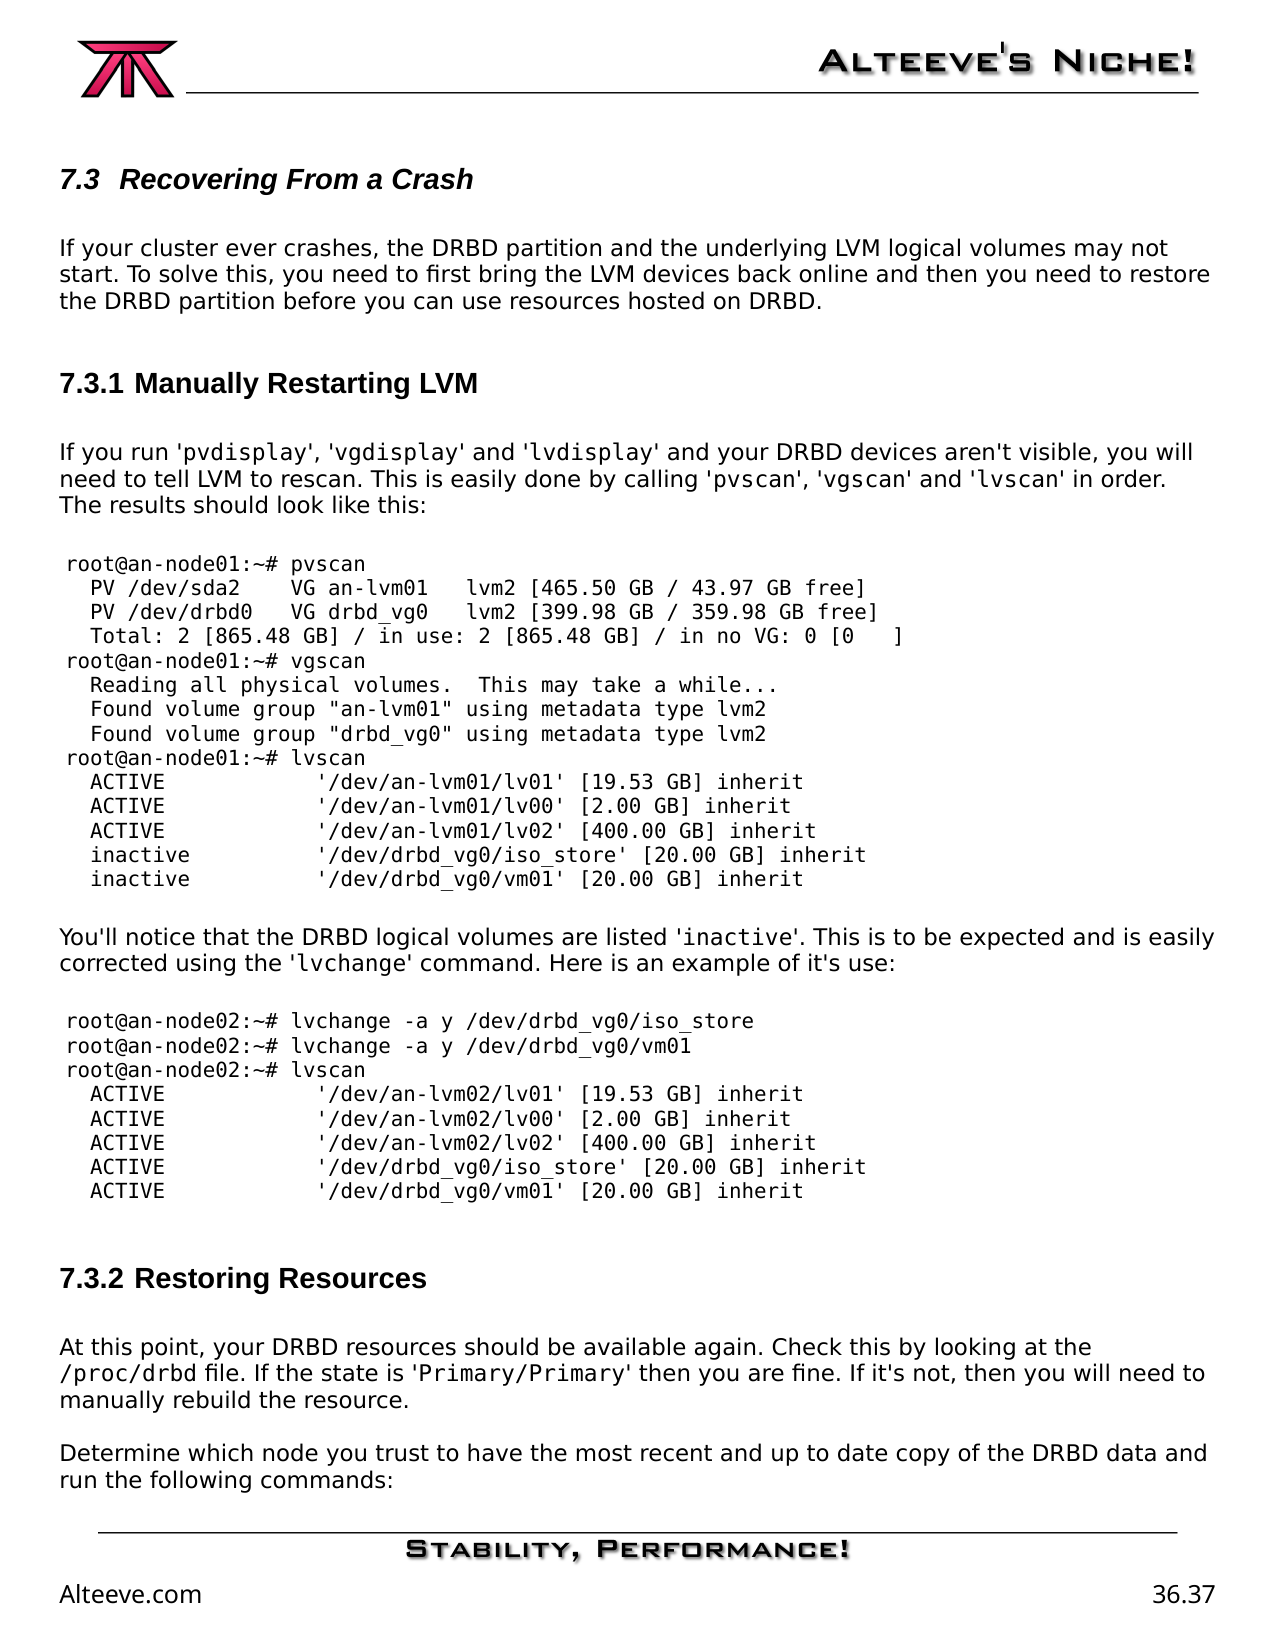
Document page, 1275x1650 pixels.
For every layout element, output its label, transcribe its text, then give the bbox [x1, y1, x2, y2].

subtitle Recovering From a Crash [59, 162, 1216, 196]
picture [76, 39, 1199, 99]
text At this point, your DRBD resources should be available again. Check this by looking at the /proc/drbd file. If the state is 'Primary/Primary' then you are fine. If it's not, then you will need to manually rebuild the resource. [59, 1334, 1216, 1414]
table_header root@an-node02:~# lvchange -a y /dev/drbd_vg0/iso_store root@an-node02:~# lvchange -a y /dev/drbd_vg0/vm01 root@an-node02:~# lvscan ACTIVE '/dev/an-lvm02/lv01' [19.53 GB] inherit ACTIVE '/dev/an-lvm02/lv00' [2.00 GB] inherit ACTIVE '/dev/an-lvm02/lv02' [400.00 GB] inherit ACTIVE '/dev/drbd_vg0/iso_store' [20.00 GB] inherit ACTIVE '/dev/drbd_vg0/vm01' [20.00 GB] inherit [59, 1004, 1216, 1209]
text You'll notice that the DRBD logical volumes are listed 'inactive'. This is to be expected and is easily corrected using the 'lvchange' command. Here is an example of it's use: [59, 924, 1216, 977]
picture [76, 1525, 1199, 1569]
subtitle Manually Restarting LVM [59, 367, 1216, 400]
text Determine which node you trust to have the most recent and up to date copy of the DRBD data and run the following commands: [59, 1441, 1216, 1494]
text If you run 'pvdisplay', 'vgdisplay' and 'lvdisplay' and your DRBD devices aren't visible, you will need to tell LVM to rescan. This is easily done by calling 'pvscan', 'vgscan' and 'lvscan' in order. The results should look like this: [59, 439, 1216, 519]
table_header root@an-node01:~# pvscan PV /dev/sda2 VG an-lvm01 lvm2 [465.50 GB / 43.97 GB free] PV /dev/drbd0 VG drbd_vg0 lvm2 [399.98 GB / 359.98 GB free] Total: 2 [865.48 GB] / in use: 2 [865.48 GB] / in no VG: 0 [0 ] root@an-node01:~# vgscan Reading all physical volumes. This may take a while... Found volume group "an-lvm01" using metadata type lvm2 Found volume group "drbd_vg0" using metadata type lvm2 root@an-node01:~# lvscan ACTIVE '/dev/an-lvm01/lv01' [19.53 GB] inherit ACTIVE '/dev/an-lvm01/lv00' [2.00 GB] inherit ACTIVE '/dev/an-lvm01/lv02' [400.00 GB] inherit inactive '/dev/drbd_vg0/iso_store' [20.00 GB] inherit inactive '/dev/drbd_vg0/vm01' [20.00 GB] inherit [59, 546, 1216, 897]
text If your cluster ever crashes, the DRBD partition and the underlying LVM logical volumes may not start. To solve this, you need to first bring the LVM devices back online and then you need to restore the DRBD partition before you can use resources hosted on DRBD. [59, 235, 1216, 315]
subtitle Restoring Resources [59, 1261, 1216, 1295]
